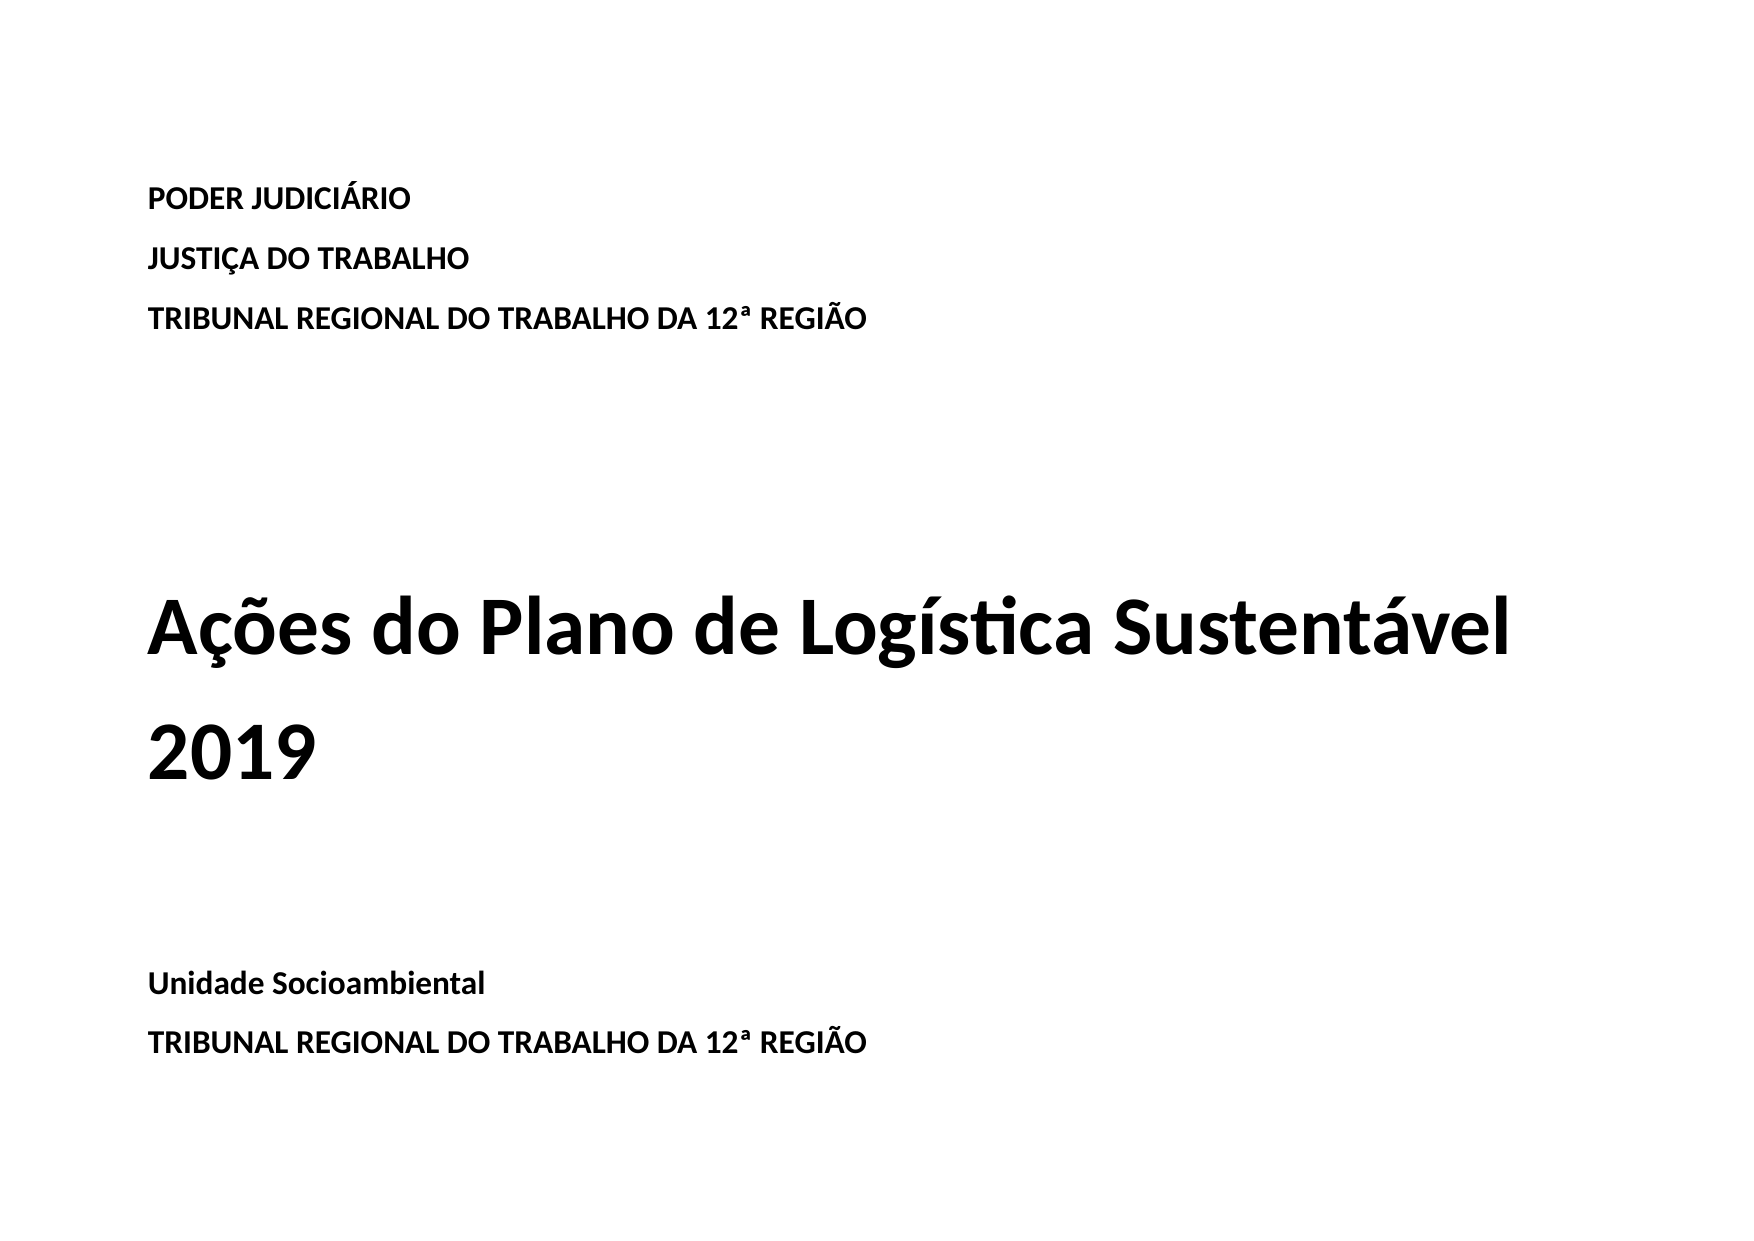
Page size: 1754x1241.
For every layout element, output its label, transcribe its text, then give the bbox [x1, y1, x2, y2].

text TRIBUNAL REGIONAL DO TRABALHO DA 12ª REGIÃO [148, 1022, 1606, 1062]
text PODER JUDICIÁRIO [148, 177, 1606, 218]
text JUSTIÇA DO TRABALHO [148, 237, 1606, 278]
text Unidade Socioambiental [148, 962, 1606, 1002]
text 2019 [148, 698, 1606, 800]
text Ações do Plano de Logística Sustentável [148, 574, 1606, 676]
text TRIBUNAL REGIONAL DO TRABALHO DA 12ª REGIÃO [148, 297, 1606, 337]
